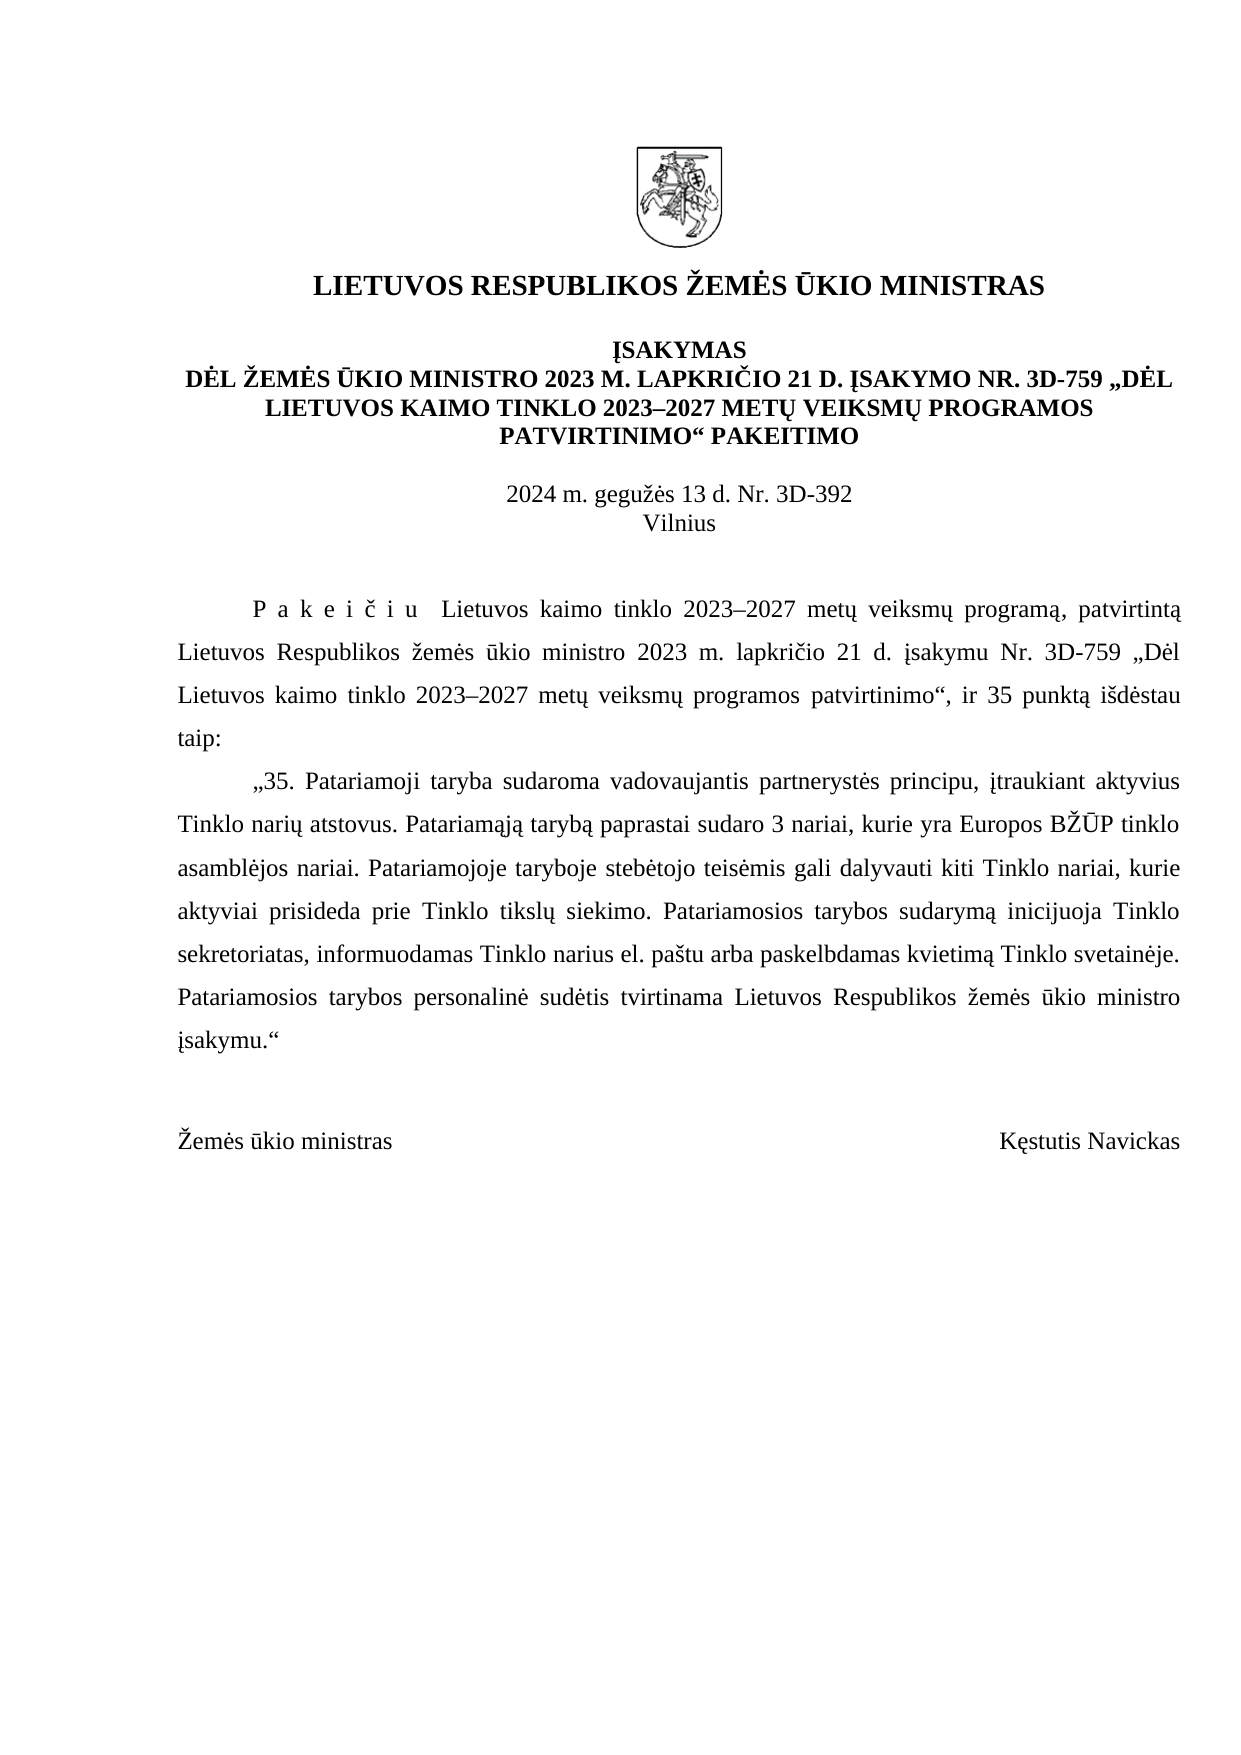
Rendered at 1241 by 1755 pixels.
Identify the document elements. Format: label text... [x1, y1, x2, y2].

text Žemės ūkio ministras Kęstutis Navickas [177, 1126, 1181, 1154]
text ĮSAKYMAS [177, 335, 1181, 364]
text DĖL ŽEMĖS ŪKIO MINISTRO 2023 M. LAPKRIČIO 21 D. ĮSAKYMO NR. 3D-759 „DĖL LIETUVOS KAIMO TINKLo 2023–2027 METŲ VEIKSMŲ PROGRAMOS PATVIRTINIMO“ PAKEITIMO [177, 364, 1181, 450]
text 2024 m. gegužės 13 d. Nr. 3D-392 [177, 479, 1181, 508]
text „35. Patariamoji taryba sudaroma vadovaujantis partnerystės principu, įtraukiant aktyvius Tinklo narių atstovus. Patariamąją tarybą paprastai sudaro 3 nariai, kurie yra Europos BŽŪP tinklo asamblėjos nariai. Patariamojoje taryboje stebėtojo teisėmis gali dalyvauti kiti Tinklo nariai, kurie aktyviai prisideda prie Tinklo tikslų siekimo. Patariamosios tarybos sudarymą inicijuoja Tinklo sekretoriatas, informuodamas Tinklo narius el. paštu arba paskelbdamas kvietimą Tinklo svetainėje. Patariamosios tarybos personalinė sudėtis tvirtinama Lietuvos Respublikos žemės ūkio ministro įsakymu.“ [177, 766, 1181, 1054]
text P a k e i č i u Lietuvos kaimo tinklo 2023–2027 metų veiksmų programą, patvirtintą Lietuvos Respublikos žemės ūkio ministro 2023 m. lapkričio 21 d. įsakymu Nr. 3D-759 „Dėl Lietuvos kaimo tinklo 2023–2027 metų veiksmų programos patvirtinimo“, ir 35 punktą išdėstau taip: [177, 594, 1181, 752]
text LIETUVOS RESPUBLIKOS ŽEMĖS ŪKIO MINISTRAS [177, 268, 1181, 302]
text Vilnius [177, 508, 1181, 536]
